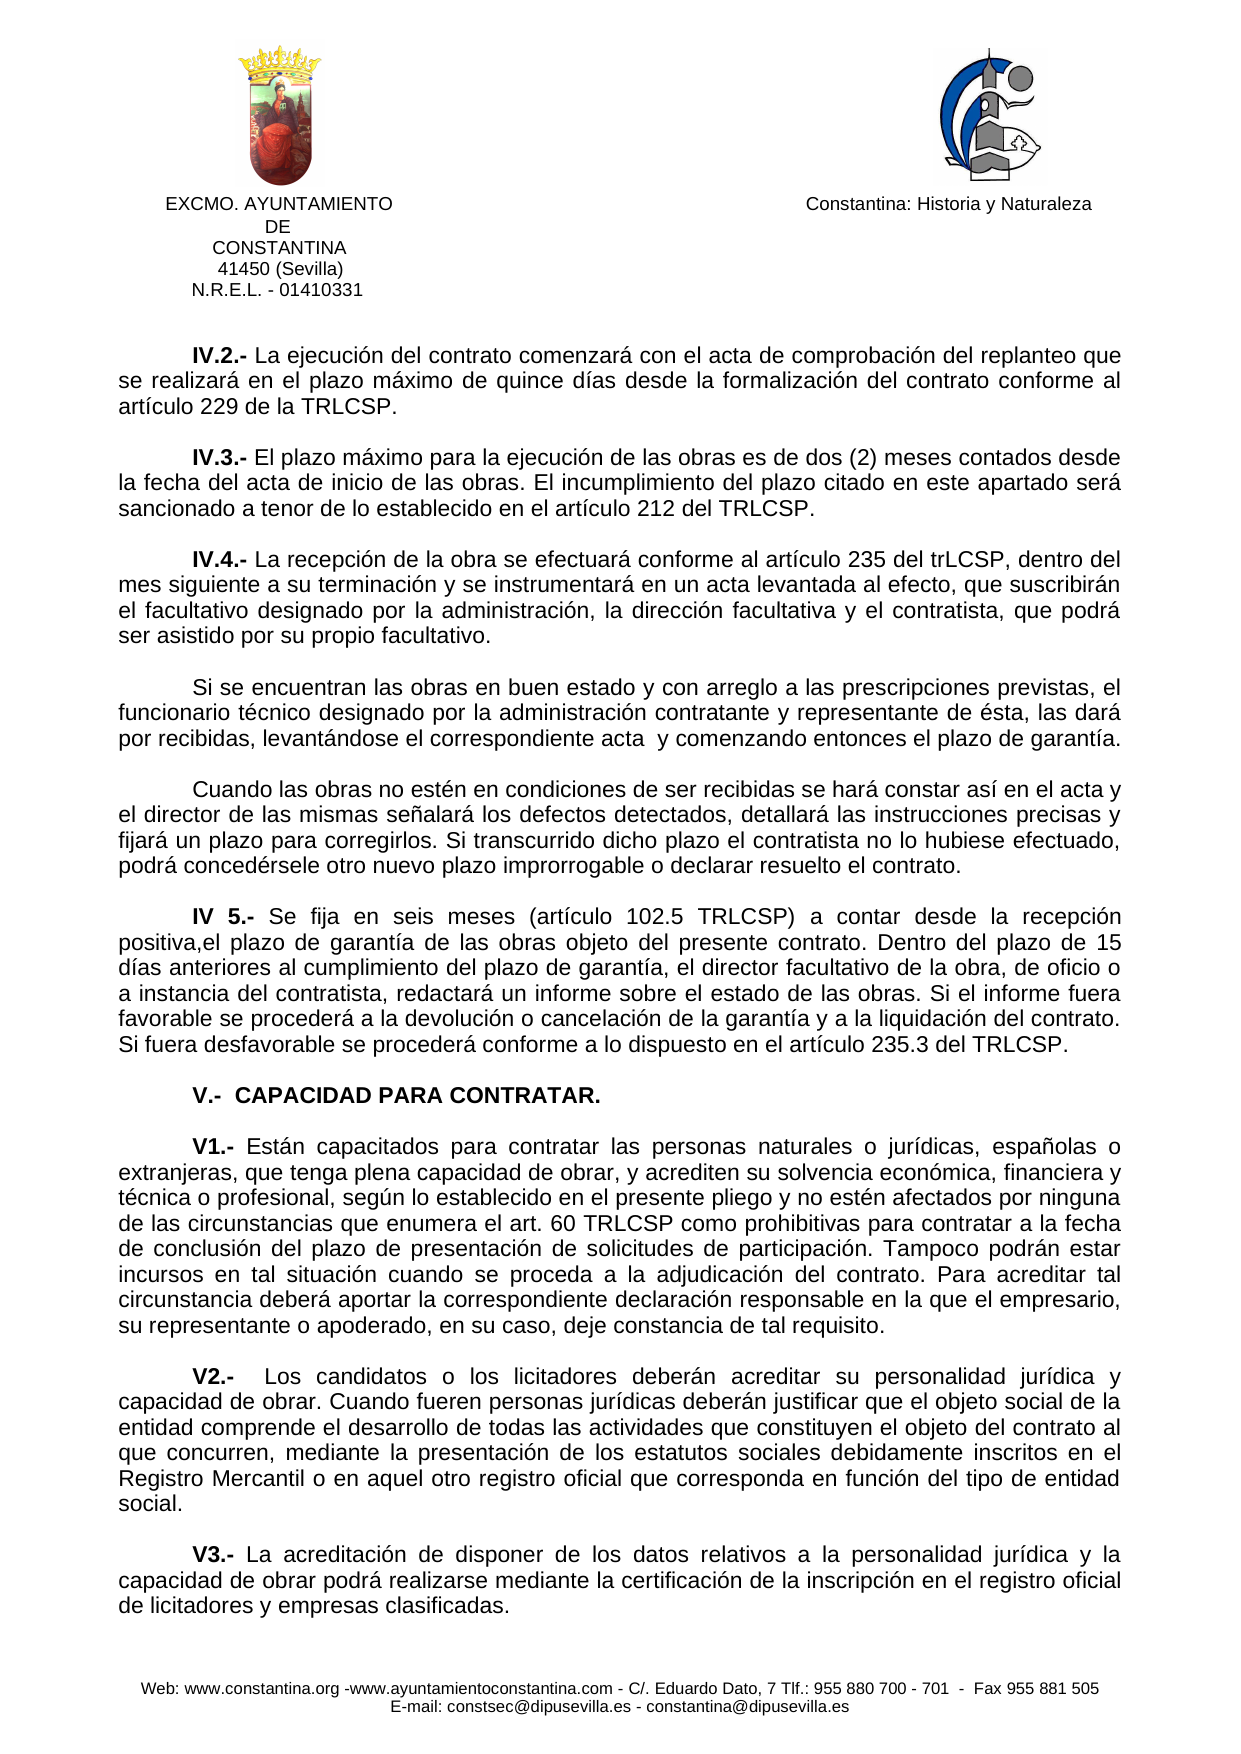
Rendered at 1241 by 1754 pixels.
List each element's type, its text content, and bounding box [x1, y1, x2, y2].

text V3.- La acreditación de disponer de los datos relativos a la personalidad jurídica y la capacidad de obrar podrá realizarse mediante la certificación de la inscripción en el registro oficial de licitadores y empresas clasificadas. [118, 1542, 1122, 1618]
text V.- CAPACIDAD PARA CONTRATAR. [118, 1083, 1122, 1108]
text IV.3.- El plazo máximo para la ejecución de las obras es de dos (2) meses contados desde la fecha del acta de inicio de las obras. El incumplimiento del plazo citado en este apartado será sancionado a tenor de lo establecido en el artículo 212 del TRLCSP. [118, 444, 1122, 521]
text IV.4.- La recepción de la obra se efectuará conforme al artículo 235 del trLCSP, dentro del mes siguiente a su terminación y se instrumentará en un acta levantada al efecto, que suscribirán el facultativo designado por la administración, la dirección facultativa y el contratista, que podrá ser asistido por su propio facultativo. [118, 547, 1122, 649]
text V2.- Los candidatos o los licitadores deberán acreditar su personalidad jurídica y capacidad de obrar. Cuando fueren personas jurídicas deberán justificar que el objeto social de la entidad comprende el desarrollo de todas las actividades que constituyen el objeto del contrato al que concurren, mediante la presentación de los estatutos sociales debidamente inscritos en el Registro Mercantil o en aquel otro registro oficial que corresponda en función del tipo de entidad social. [118, 1363, 1122, 1516]
text Si se encuentran las obras en buen estado y con arreglo a las prescripciones previstas, el funcionario técnico designado por la administración contratante y representante de ésta, las dará por recibidas, levantándose el correspondiente acta y comenzando entonces el plazo de garantía. [118, 674, 1122, 751]
text V1.- Están capacitados para contratar las personas naturales o jurídicas, españolas o extranjeras, que tenga plena capacidad de obrar, y acrediten su solvencia económica, financiera y técnica o profesional, según lo establecido en el presente pliego y no estén afectados por ninguna de las circunstancias que enumera el art. 60 TRLCSP como prohibitivas para contratar a la fecha de conclusión del plazo de presentación de solicitudes de participación. Tampoco podrán estar incursos en tal situación cuando se proceda a la adjudicación del contrato. Para acreditar tal circunstancia deberá aportar la correspondiente declaración responsable en la que el empresario, su representante o apoderado, en su caso, deje constancia de tal requisito. [118, 1134, 1122, 1338]
picture [933, 48, 1048, 186]
text IV.2.- La ejecución del contrato comenzará con el acta de comprobación del replanteo que se realizará en el plazo máximo de quince días desde la formalización del contrato conforme al artículo 229 de la TRLCSP. [118, 342, 1122, 419]
text IV 5.- Se fija en seis meses (artículo 102.5 TRLCSP) a contar desde la recepción positiva,el plazo de garantía de las obras objeto del presente contrato. Dentro del plazo de 15 días anteriores al cumplimiento del plazo de garantía, el director facultativo de la obra, de oficio o a instancia del contratista, redactará un informe sobre el estado de las obras. Si el informe fuera favorable se procederá a la devolución o cancelación de la garantía y a la liquidación del contrato. Si fuera desfavorable se procederá conforme a lo dispuesto en el artículo 235.3 del TRLCSP. [118, 904, 1122, 1057]
text Cuando las obras no estén en condiciones de ser recibidas se hará constar así en el acta y el director de las mismas señalará los defectos detectados, detallará las instrucciones precisas y fijará un plazo para corregirlos. Si transcurrido dicho plazo el contratista no lo hubiese efectuado, podrá concedérsele otro nuevo plazo improrrogable o declarar resuelto el contrato. [118, 776, 1122, 878]
